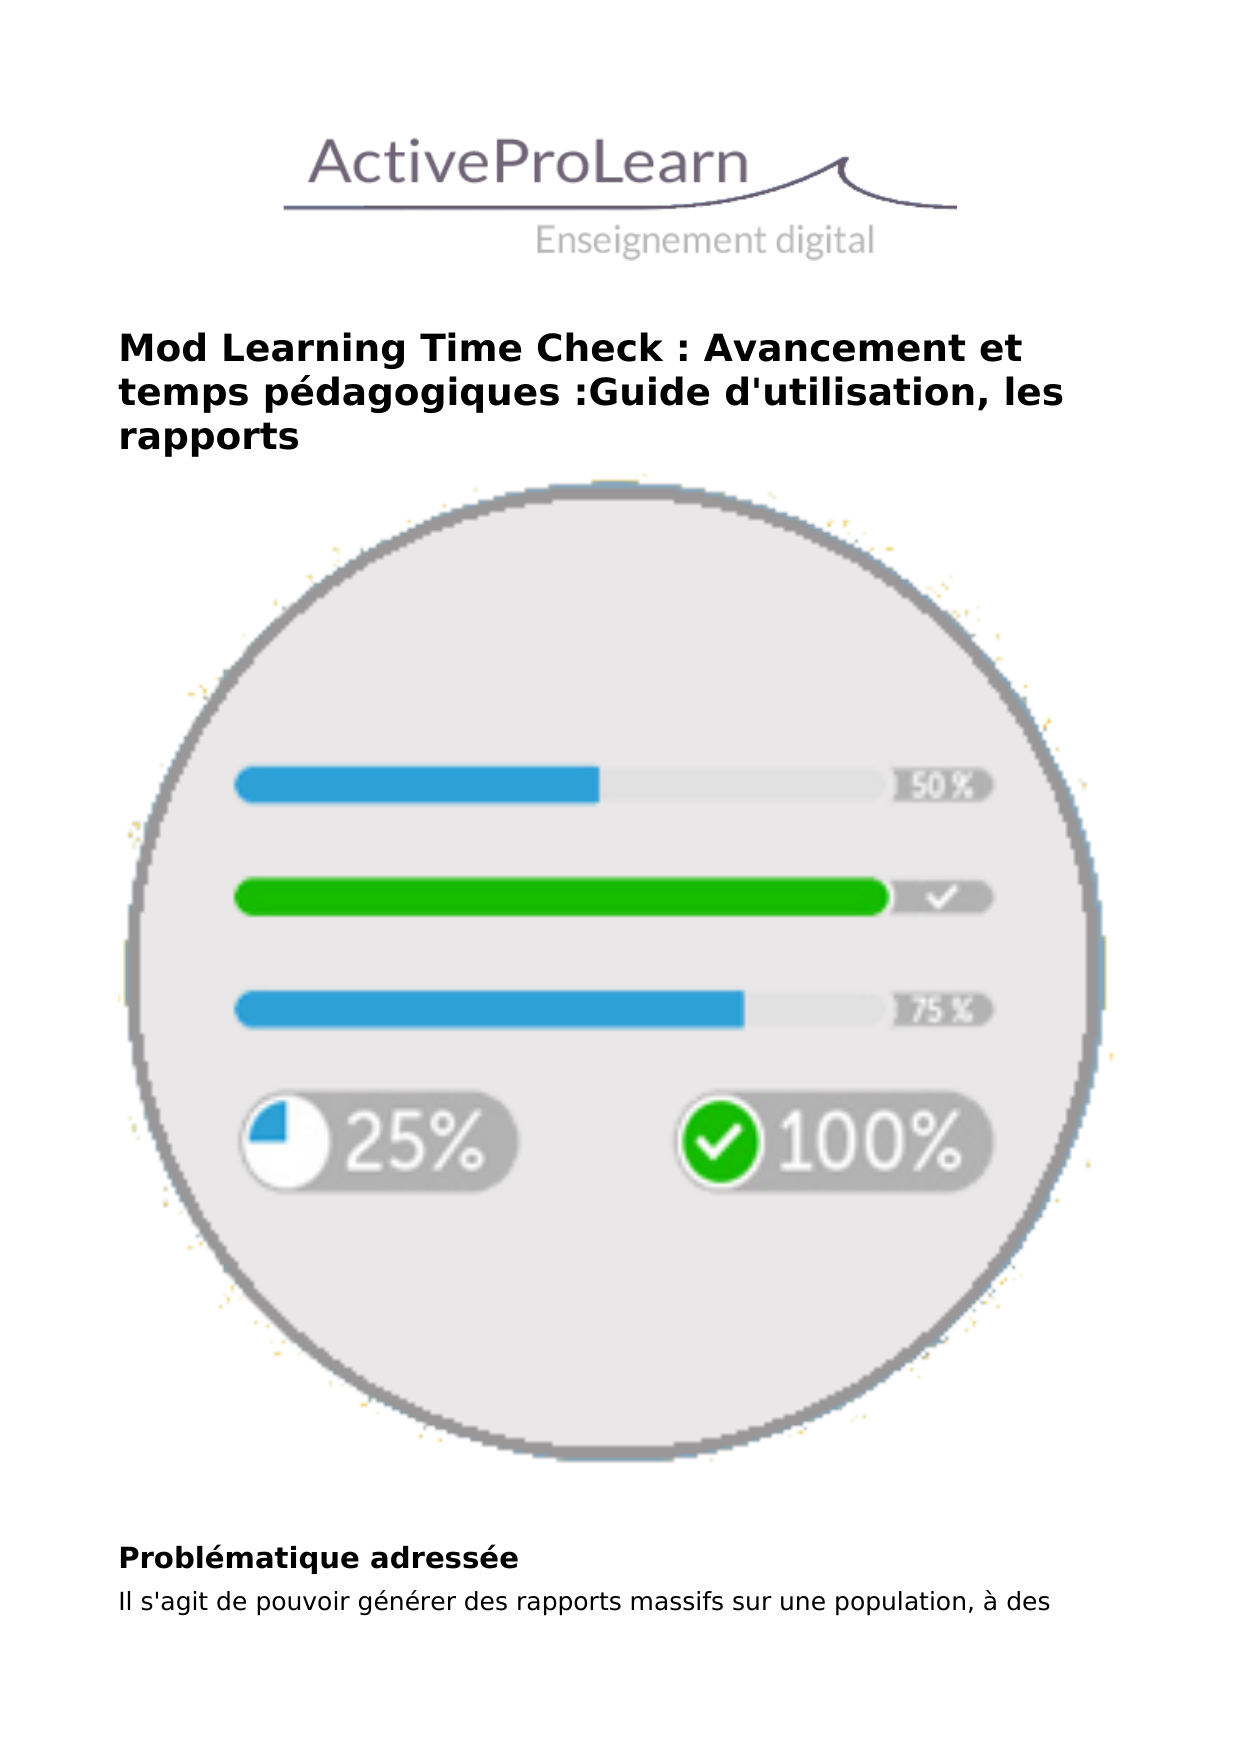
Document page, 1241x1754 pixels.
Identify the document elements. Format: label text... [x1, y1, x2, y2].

text Il s'agit de pouvoir générer des rapports massifs sur une population, à des [118, 1587, 1122, 1617]
subtitle Mod Learning Time Check : Avancement et temps pédagogiques :Guide d'utilisation, les rapports [118, 327, 1122, 458]
picture [118, 470, 1123, 1475]
subtitle Problématique adressée [118, 1541, 1122, 1575]
picture [283, 118, 957, 261]
